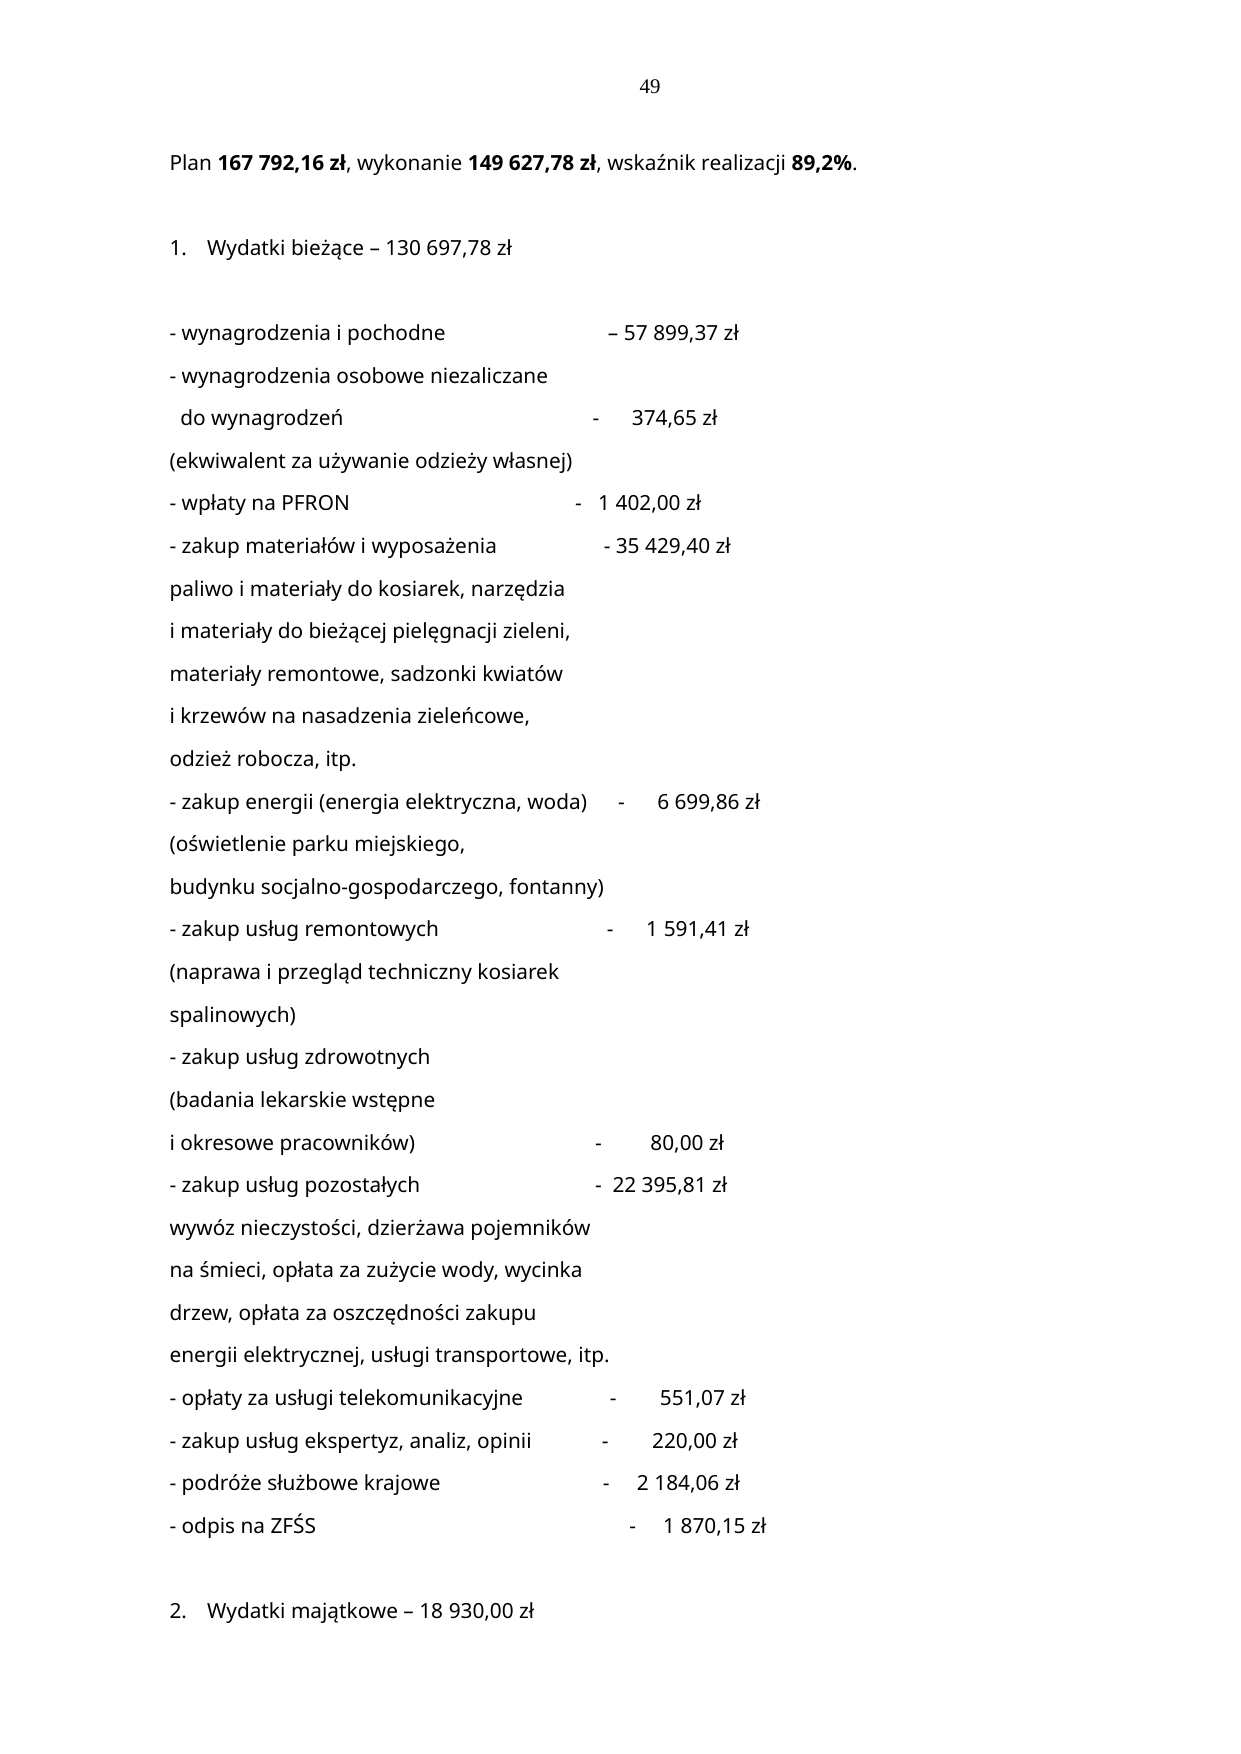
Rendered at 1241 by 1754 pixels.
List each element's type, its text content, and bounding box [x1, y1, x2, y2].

text wywóz nieczystości, dzierżawa pojemników [169, 1213, 1092, 1241]
text - wynagrodzenia osobowe niezaliczane [169, 361, 1092, 389]
text - wpłaty na PFRON - 1 402,00 zł [169, 488, 1092, 517]
text na śmieci, opłata za zużycie wody, wycinka [169, 1255, 1092, 1284]
text - podróże służbowe krajowe - 2 184,06 zł [169, 1468, 1092, 1497]
text (ekwiwalent za używanie odzieży własnej) [169, 446, 1092, 474]
text i krzewów na nasadzenia zieleńcowe, [169, 702, 1092, 730]
text - odpis na ZFŚS - 1 870,15 zł [169, 1511, 1092, 1539]
text - zakup usług remontowych - 1 591,41 zł [169, 914, 1092, 943]
text - opłaty za usługi telekomunikacyjne - 551,07 zł [169, 1383, 1092, 1412]
text budynku socjalno-gospodarczego, fontanny) [169, 872, 1092, 900]
text - zakup usług ekspertyz, analiz, opinii - 220,00 zł [169, 1426, 1092, 1454]
text i okresowe pracowników) - 80,00 zł [169, 1128, 1092, 1156]
text odzież robocza, itp. [169, 744, 1092, 773]
text drzew, opłata za oszczędności zakupu [169, 1298, 1092, 1326]
text spalinowych) [169, 1000, 1092, 1028]
text - zakup materiałów i wyposażenia - 35 429,40 zł [169, 531, 1092, 559]
text (badania lekarskie wstępne [169, 1085, 1092, 1113]
text i materiały do bieżącej pielęgnacji zieleni, [169, 616, 1092, 645]
text do wynagrodzeń - 374,65 zł [169, 403, 1092, 432]
text Plan 167 792,16 zł, wykonanie 149 627,78 zł, wskaźnik realizacji 89,2%. [169, 148, 1092, 176]
text - wynagrodzenia i pochodne – 57 899,37 zł [169, 318, 1092, 347]
text - zakup energii (energia elektryczna, woda) - 6 699,86 zł [169, 787, 1092, 815]
text - zakup usług pozostałych - 22 395,81 zł [169, 1170, 1092, 1199]
text - zakup usług zdrowotnych [169, 1042, 1092, 1071]
list Wydatki bieżące – 130 697,78 zł [169, 233, 1092, 261]
text materiały remontowe, sadzonki kwiatów [169, 659, 1092, 687]
text paliwo i materiały do kosiarek, narzędzia [169, 574, 1092, 602]
text (naprawa i przegląd techniczny kosiarek [169, 957, 1092, 986]
text (oświetlenie parku miejskiego, [169, 829, 1092, 858]
list Wydatki majątkowe – 18 930,00 zł [169, 1596, 1092, 1625]
text energii elektrycznej, usługi transportowe, itp. [169, 1341, 1092, 1369]
